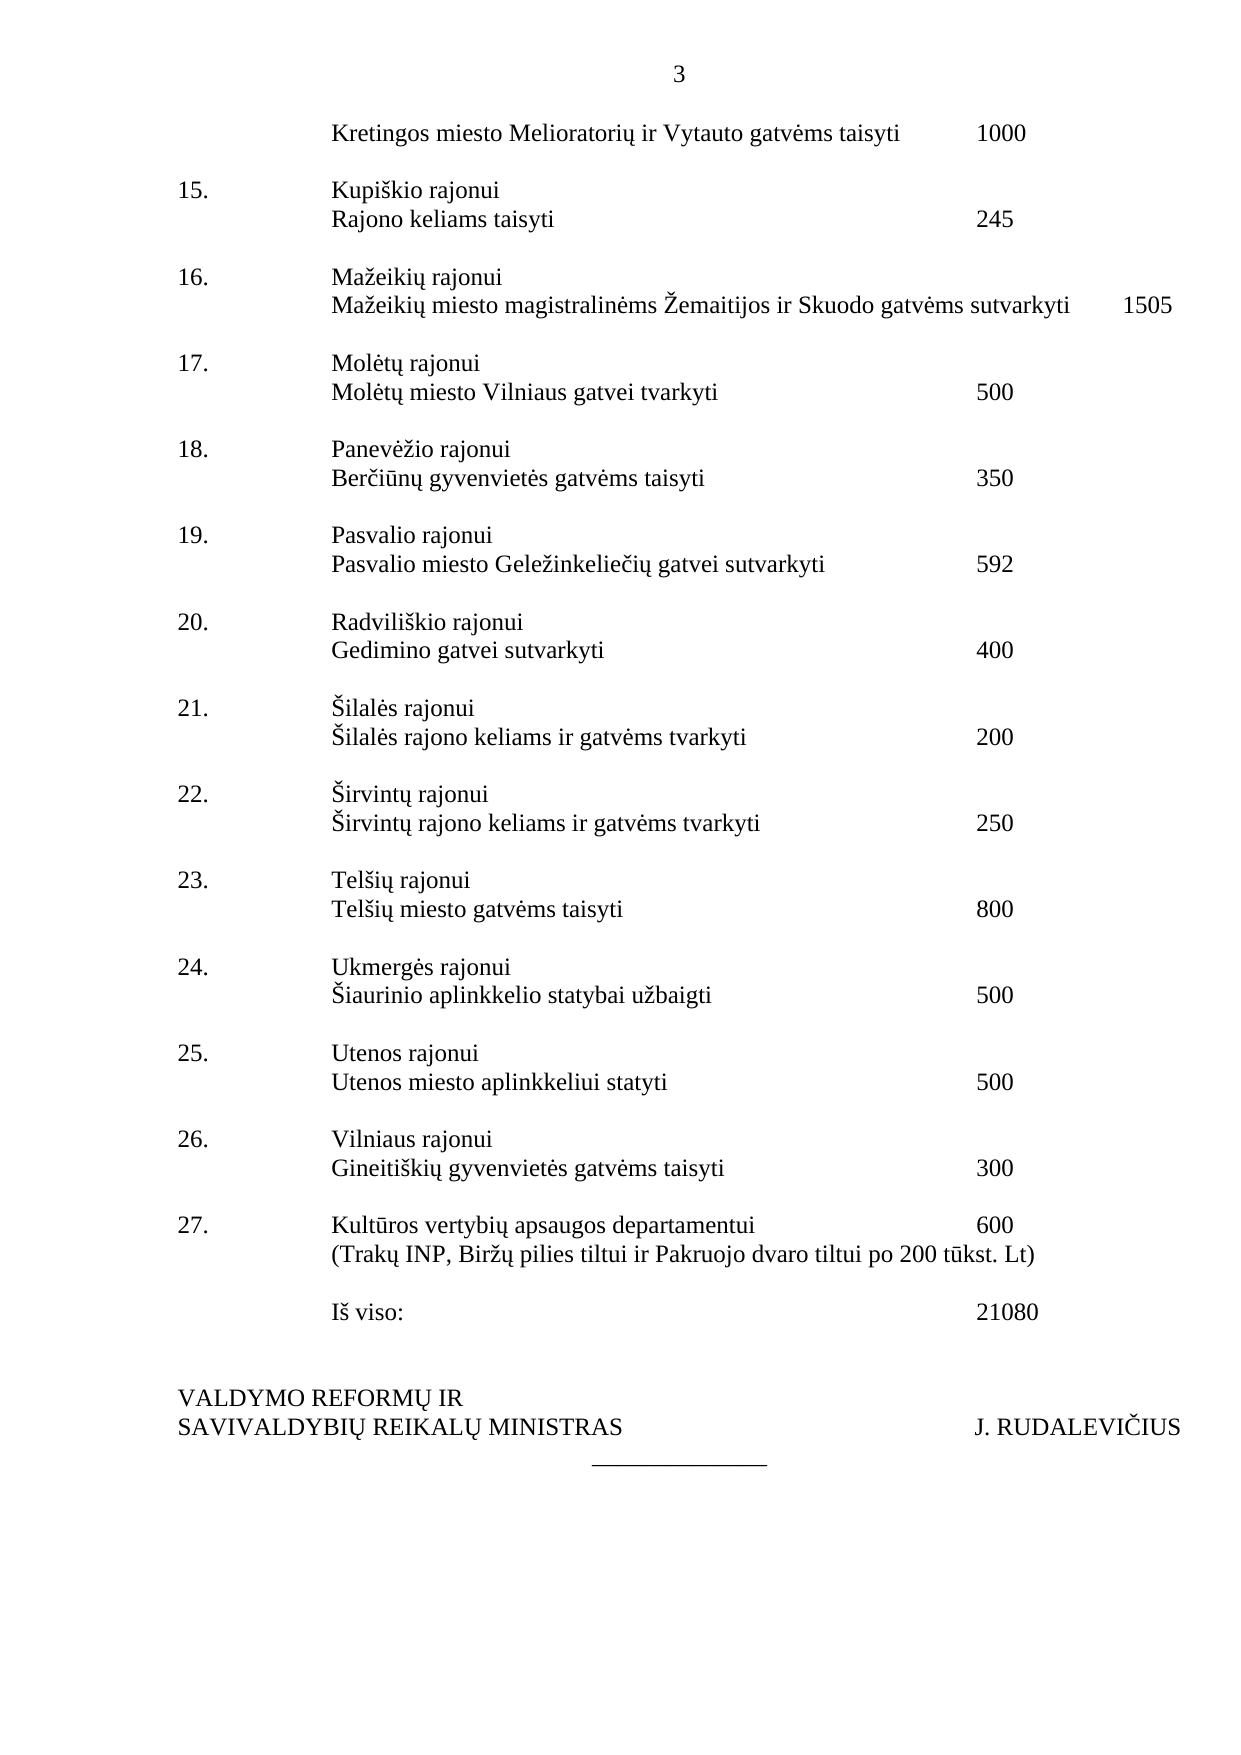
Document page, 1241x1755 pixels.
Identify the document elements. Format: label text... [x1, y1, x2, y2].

text 27. Kultūros vertybių apsaugos departamentui 600 [177, 1211, 1181, 1239]
text VALDYMO REFORMŲ IR [177, 1383, 1181, 1412]
text Širvintų rajono keliams ir gatvėms tvarkyti 250 [177, 808, 1181, 837]
text 19. Pasvalio rajonui [177, 521, 1181, 549]
text 18. Panevėžio rajonui [177, 434, 1181, 463]
text 16. Mažeikių rajonui [177, 262, 1181, 291]
text 24. Ukmergės rajonui [177, 952, 1181, 981]
text 23. Telšių rajonui [177, 866, 1181, 894]
text Gedimino gatvei sutvarkyti 400 [177, 636, 1181, 664]
text Molėtų miesto Vilniaus gatvei tvarkyti 500 [177, 377, 1181, 406]
text (Trakų INP, Biržų pilies tiltui ir Pakruojo dvaro tiltui po 200 tūkst. Lt) [177, 1239, 1181, 1268]
text Šiaurinio aplinkkelio statybai užbaigti 500 [177, 981, 1181, 1009]
text Iš viso: 21080 [177, 1297, 1181, 1326]
text Kretingos miesto Melioratorių ir Vytauto gatvėms taisyti 1000 [177, 118, 1181, 147]
text ______________ [177, 1441, 1181, 1469]
text Gineitiškių gyvenvietės gatvėms taisyti 300 [177, 1153, 1181, 1182]
text 25. Utenos rajonui [177, 1038, 1181, 1067]
text Mažeikių miesto magistralinėms Žemaitijos ir Skuodo gatvėms sutvarkyti 1505 [177, 291, 1181, 319]
text Telšių miesto gatvėms taisyti 800 [177, 894, 1181, 923]
text 22. Širvintų rajonui [177, 779, 1181, 808]
text 20. Radviliškio rajonui [177, 607, 1181, 636]
text 26. Vilniaus rajonui [177, 1124, 1181, 1153]
text 17. Molėtų rajonui [177, 348, 1181, 377]
text Pasvalio miesto Geležinkeliečių gatvei sutvarkyti 592 [177, 549, 1181, 578]
text SAVIVALDYBIŲ REIKALŲ MINISTRAS J. RUDALEVIČIUS [177, 1412, 1181, 1441]
text Berčiūnų gyvenvietės gatvėms taisyti 350 [177, 463, 1181, 492]
text 15. Kupiškio rajonui [177, 176, 1181, 204]
text Rajono keliams taisyti 245 [177, 204, 1181, 233]
text 21. Šilalės rajonui [177, 693, 1181, 722]
text Šilalės rajono keliams ir gatvėms tvarkyti 200 [177, 722, 1181, 751]
text Utenos miesto aplinkkeliui statyti 500 [177, 1067, 1181, 1096]
